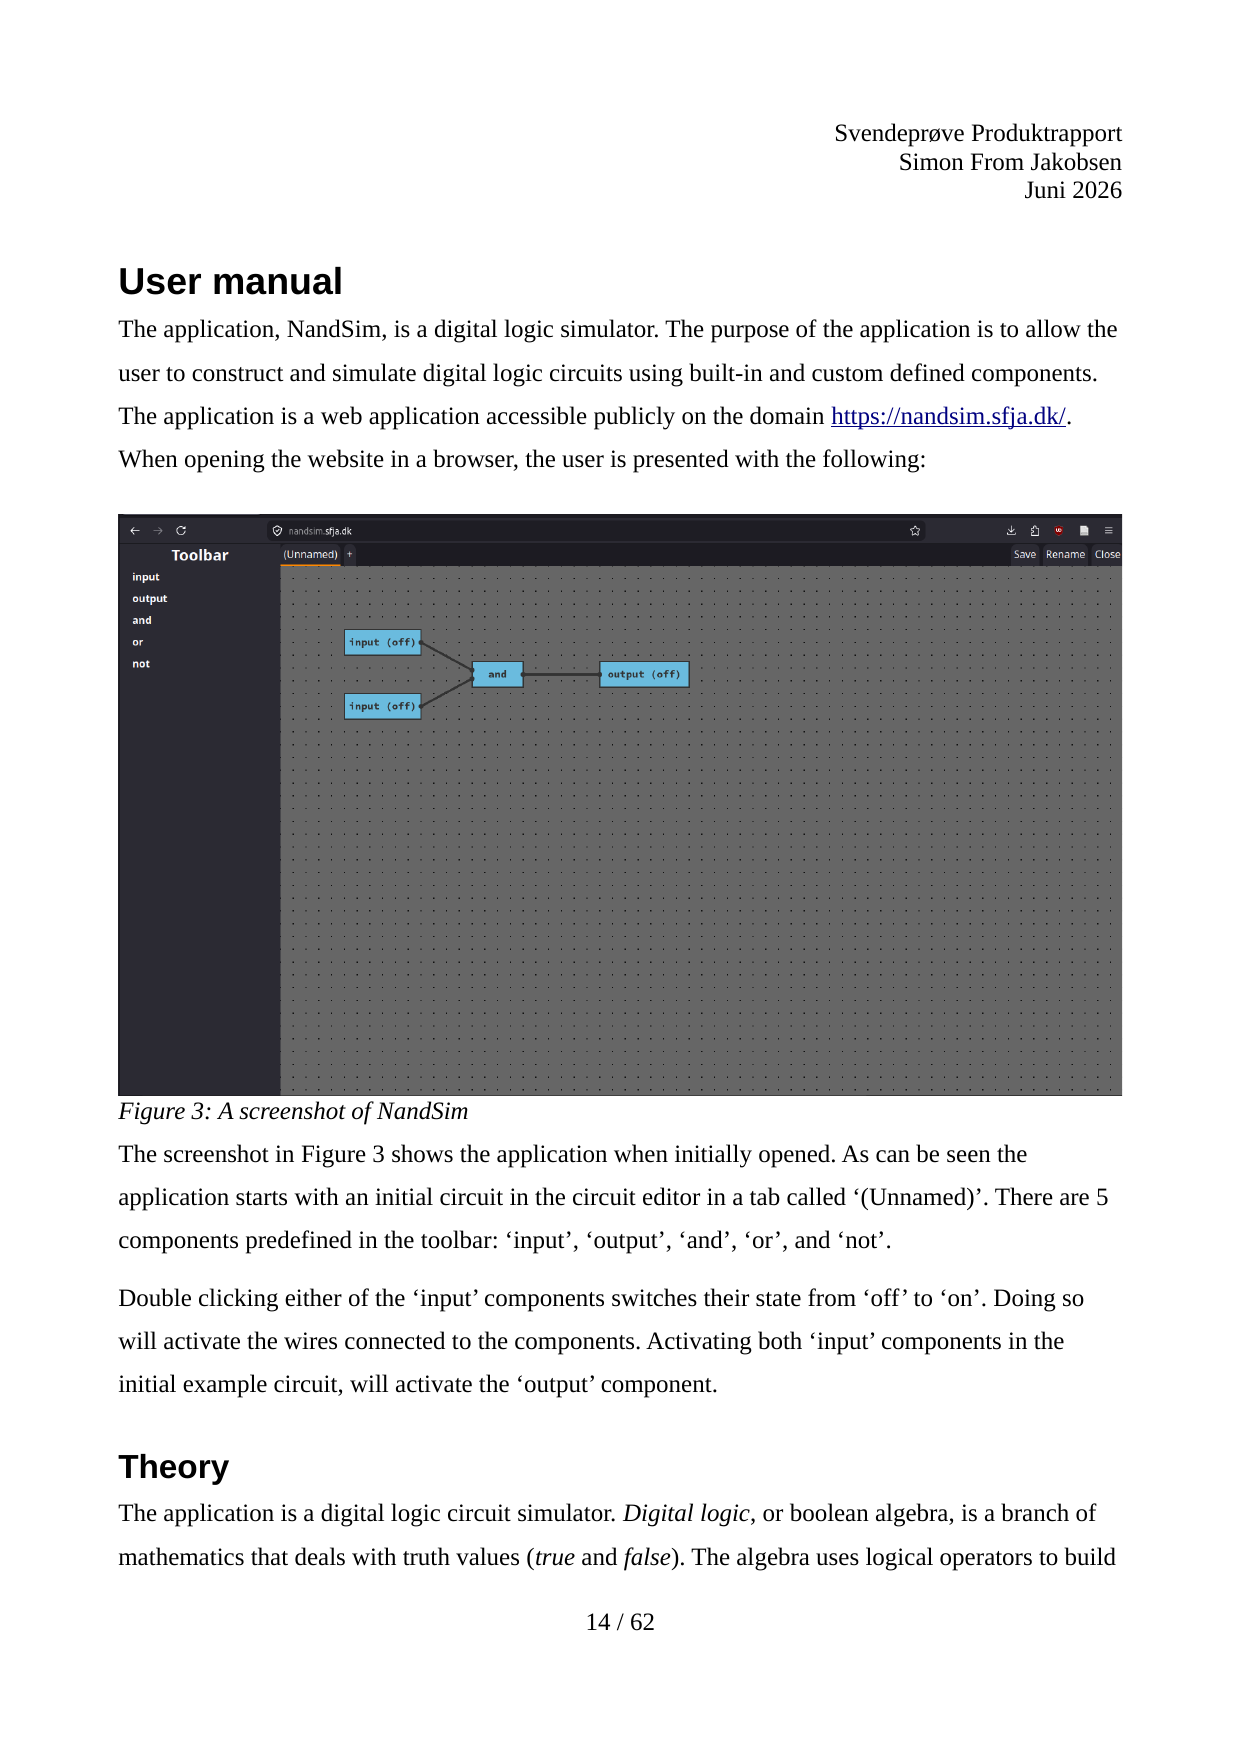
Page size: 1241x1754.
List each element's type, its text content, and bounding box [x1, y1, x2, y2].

text Figure 3: A screenshot of NandSim [118, 1096, 1122, 1124]
text Double clicking either of the ‘input’ components switches their state from ‘off’ to ‘on’. Doing so will activate the wires connected to the components. Activating both ‘input’ components in the initial example circuit, will activate the ‘output’ component. [118, 1283, 1122, 1398]
subtitle User manual [118, 259, 1122, 302]
text The application, NandSim, is a digital logic simulator. The purpose of the application is to allow the user to construct and simulate digital logic circuits using built-in and custom defined components. The application is a web application accessible publicly on the domain https://nandsim.sfja.dk/. When opening the website in a browser, the user is presented with the following: [118, 314, 1122, 473]
text [118, 502, 1122, 514]
subtitle Theory [118, 1448, 1122, 1486]
text The application is a digital logic circuit simulator. Digital logic, or boolean algebra, is a branch of mathematics that deals with truth values (true and false). The algebra uses logical operators to build up expressions based on these truth values to express new values. Fundamentally, the logical operators are conjunction (AND), disjunction (OR), and negation (NOT). In mathematics, the symbols ‘∧’, ‘∨’ and ‘¬’, and in programming symbols similar to ‘&’, ‘|’ and ‘!’, are used to represent these logical operators. Expressions can be built using these primitives, and expressed such as . [118, 1498, 1122, 1570]
text The screenshot in Figure 3 shows the application when initially opened. As can be seen the application starts with an initial circuit in the circuit editor in a tab called ‘(Unnamed)’. There are 5 components predefined in the toolbar: ‘input’, ‘output’, ‘and’, ‘or’, and ‘not’. [118, 1124, 1122, 1254]
picture [118, 514, 1123, 1096]
